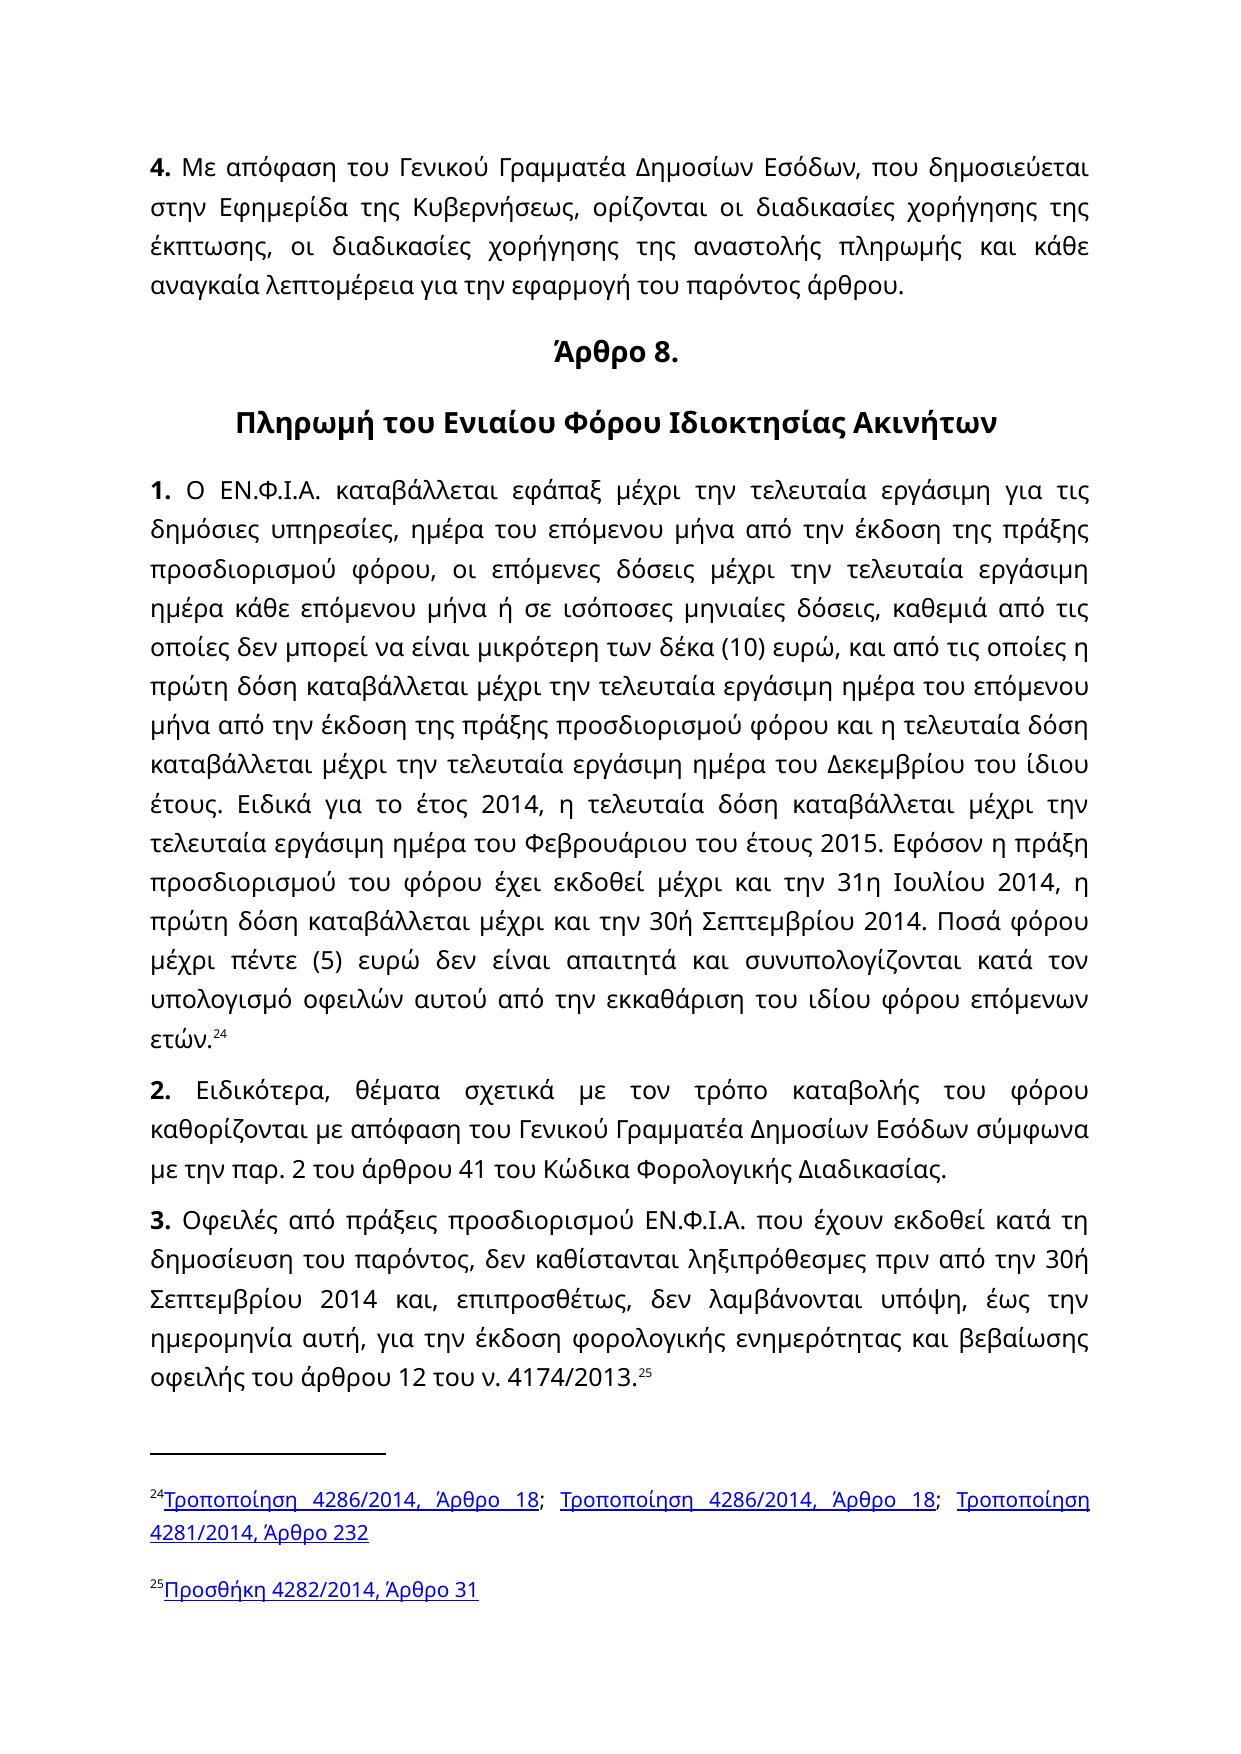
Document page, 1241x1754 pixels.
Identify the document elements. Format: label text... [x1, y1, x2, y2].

text 1. Ο ΕΝ.Φ.Ι.Α. καταβάλλεται εφάπαξ μέχρι την τελευταία εργάσιμη για τις δημόσιες υπηρεσίες, ημέρα του επόμενου μήνα από την έκδοση της πράξης προσδιορισμού φόρου, οι επόμενες δόσεις μέχρι την τελευταία εργάσιμη ημέρα κάθε επόμενου μήνα ή σε ισόποσες μηνιαίες δόσεις, καθεμιά από τις οποίες δεν μπορεί να είναι μικρότερη των δέκα (10) ευρώ, και από τις οποίες η πρώτη δόση καταβάλλεται μέχρι την τελευταία εργάσιμη ημέρα του επόμενου μήνα από την έκδοση της πράξης προσδιορισμού φόρου και η τελευταία δόση καταβάλλεται μέχρι την τελευταία εργάσιμη ημέρα του Δεκεμβρίου του ίδιου έτους. Ειδικά για το έτος 2014, η τελευταία δόση καταβάλλεται μέχρι την τελευταία εργάσιμη ημέρα του Φεβρουάριου του έτους 2015. Εφόσον η πράξη προσδιορισμού του φόρου έχει εκδοθεί μέχρι και την 31η Ιουλίου 2014, η πρώτη δόση καταβάλλεται μέχρι και την 30ή Σεπτεμβρίου 2014. Ποσά φόρου μέχρι πέντε (5) ευρώ δεν είναι απαιτητά και συνυπολογίζονται κατά τον υπολογισμό οφειλών αυτού από την εκκαθάριση του ιδίου φόρου επόμενων ετών. [150, 473, 1090, 1055]
subtitle Πληρωμή του Ενιαίου Φόρου Ιδιοκτησίας Ακινήτων [150, 402, 1090, 442]
text 4. Με απόφαση του Γενικού Γραμματέα Δημοσίων Εσόδων, που δημοσιεύεται στην Εφημερίδα της Κυβερνήσεως, ορίζονται οι διαδικασίες χορήγησης της έκπτωσης, οι διαδικασίες χορήγησης της αναστολής πληρωμής και κάθε αναγκαία λεπτομέρεια για την εφαρμογή του παρόντος άρθρου. [150, 150, 1090, 302]
text Τροποποίηση 4286/2014, Άρθρο 18; Τροποποίηση 4286/2014, Άρθρο 18; Τροποποίηση 4281/2014, Άρθρο 232 [150, 1485, 1090, 1546]
text 2. Ειδικότερα, θέματα σχετικά με τον τρόπο καταβολής του φόρου καθορίζονται με απόφαση του Γενικού Γραμματέα Δημοσίων Εσόδων σύμφωνα με την παρ. 2 του άρθρου 41 του Κώδικα Φορολογικής Διαδικασίας. [150, 1073, 1090, 1185]
text 3. Οφειλές από πράξεις προσδιορισµού ΕΝ.Φ.Ι.Α. που έχουν εκδοθεί κατά τη δηµοσίευση του παρόντος, δεν καθίστανται ληξιπρόθεσµες πριν από την 30ή Σεπτεµβρίου 2014 και, επιπροσθέτως, δεν λαµβάνονται υπόψη, έως την ηµεροµηνία αυτή, για την έκδοση φορολογικής ενηµερότητας και βεβαίωσης οφειλής του άρθρου 12 του ν. 4174/2013. [150, 1203, 1090, 1394]
text Προσθήκη 4282/2014, Άρθρο 31 [150, 1576, 1090, 1604]
subtitle Άρθρο 8. [150, 332, 1090, 371]
